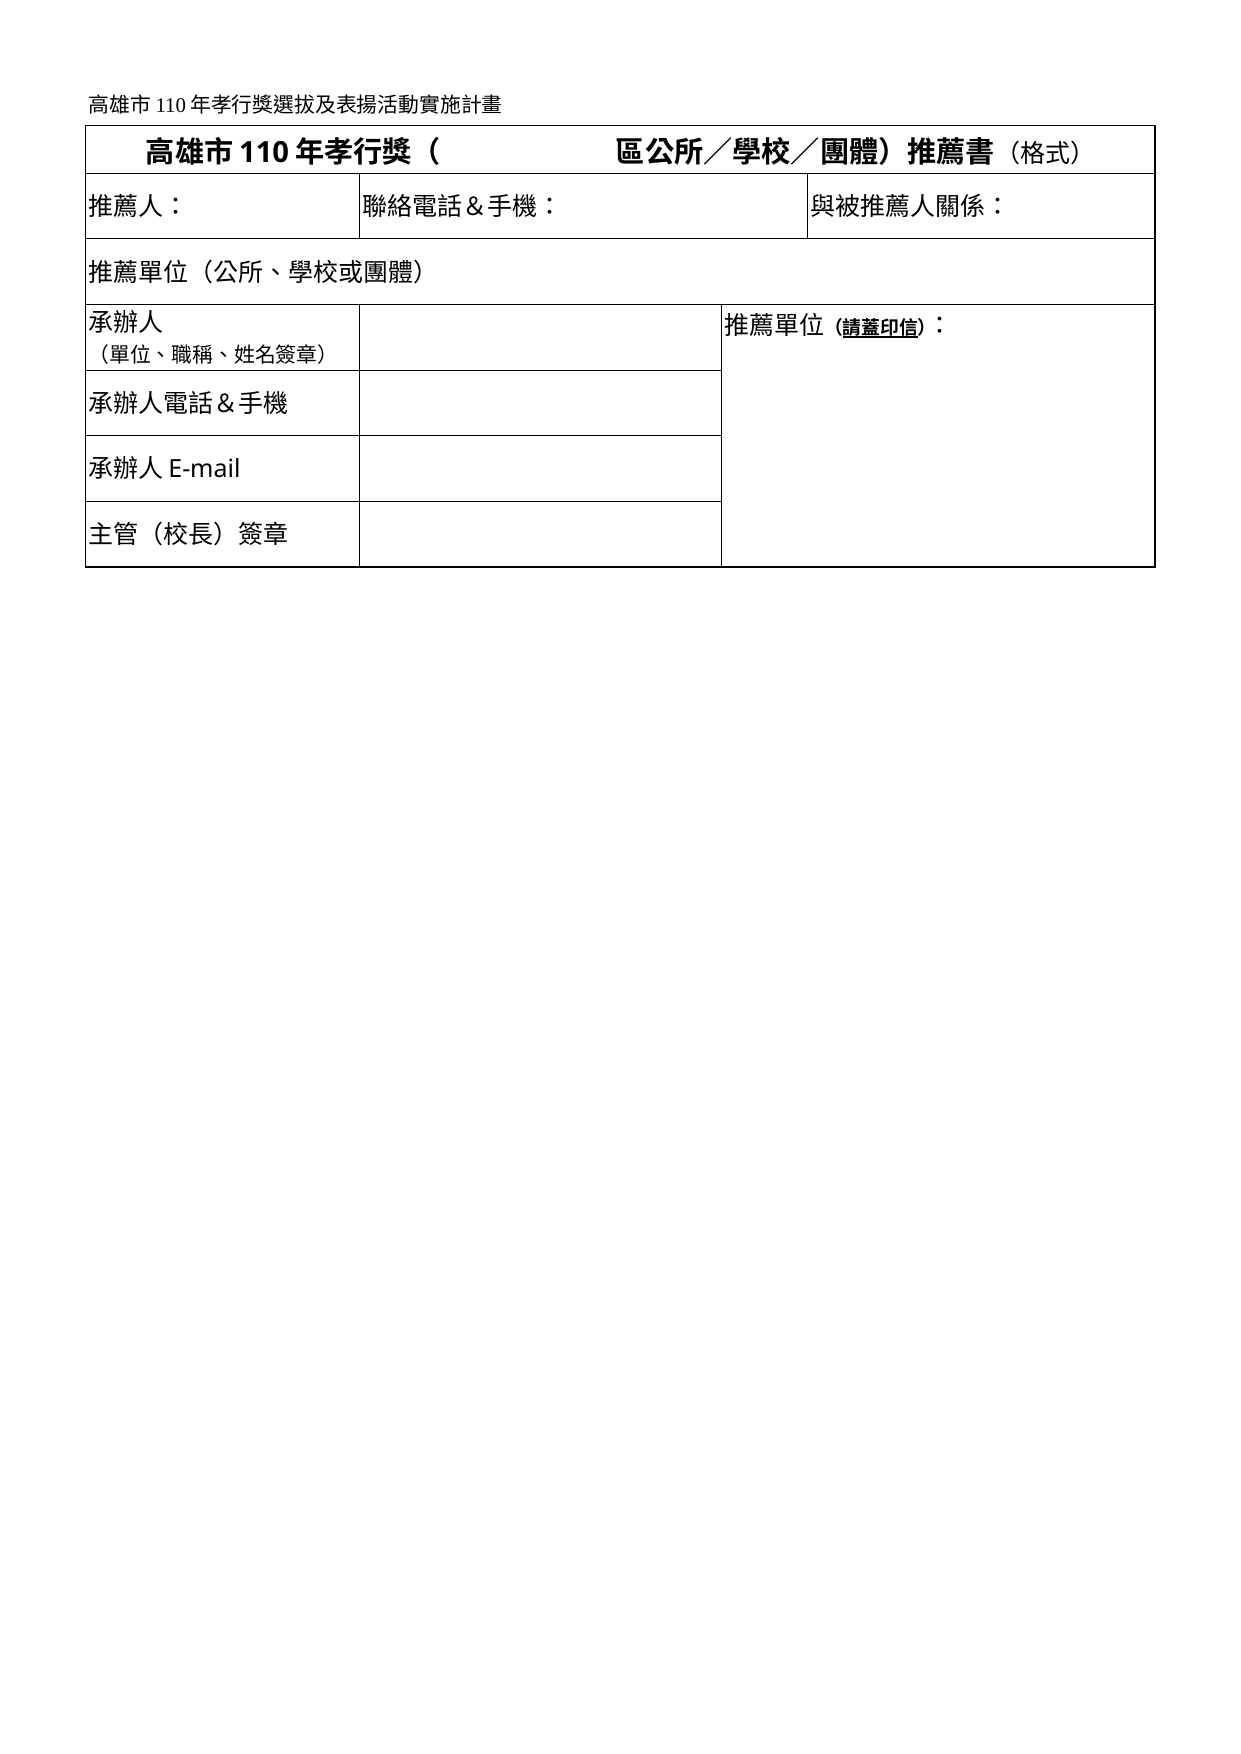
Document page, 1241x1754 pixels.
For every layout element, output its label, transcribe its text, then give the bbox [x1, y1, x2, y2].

table_cell 主管（校長）簽章 [86, 502, 359, 566]
table_cell [360, 436, 721, 501]
table_cell 推薦單位（請蓋印信）： [722, 305, 1154, 566]
table_cell 推薦單位（公所、學校或團體） [86, 239, 1154, 304]
table_header 高雄市110年孝行獎（ 區公所／學校／團體）推薦書（格式） [86, 126, 1154, 173]
table_cell 與被推薦人關係： [808, 174, 1154, 238]
table_cell 承辦人電話＆手機 [86, 371, 359, 435]
table_cell [360, 305, 721, 369]
table_cell 聯絡電話＆手機： [360, 174, 807, 238]
table_cell [360, 371, 721, 435]
table_cell 承辦人E-mail [86, 436, 359, 501]
table_cell 推薦人： [86, 174, 359, 238]
table_cell [360, 502, 721, 566]
table_cell 承辦人 （單位、職稱、姓名簽章） [86, 305, 359, 369]
